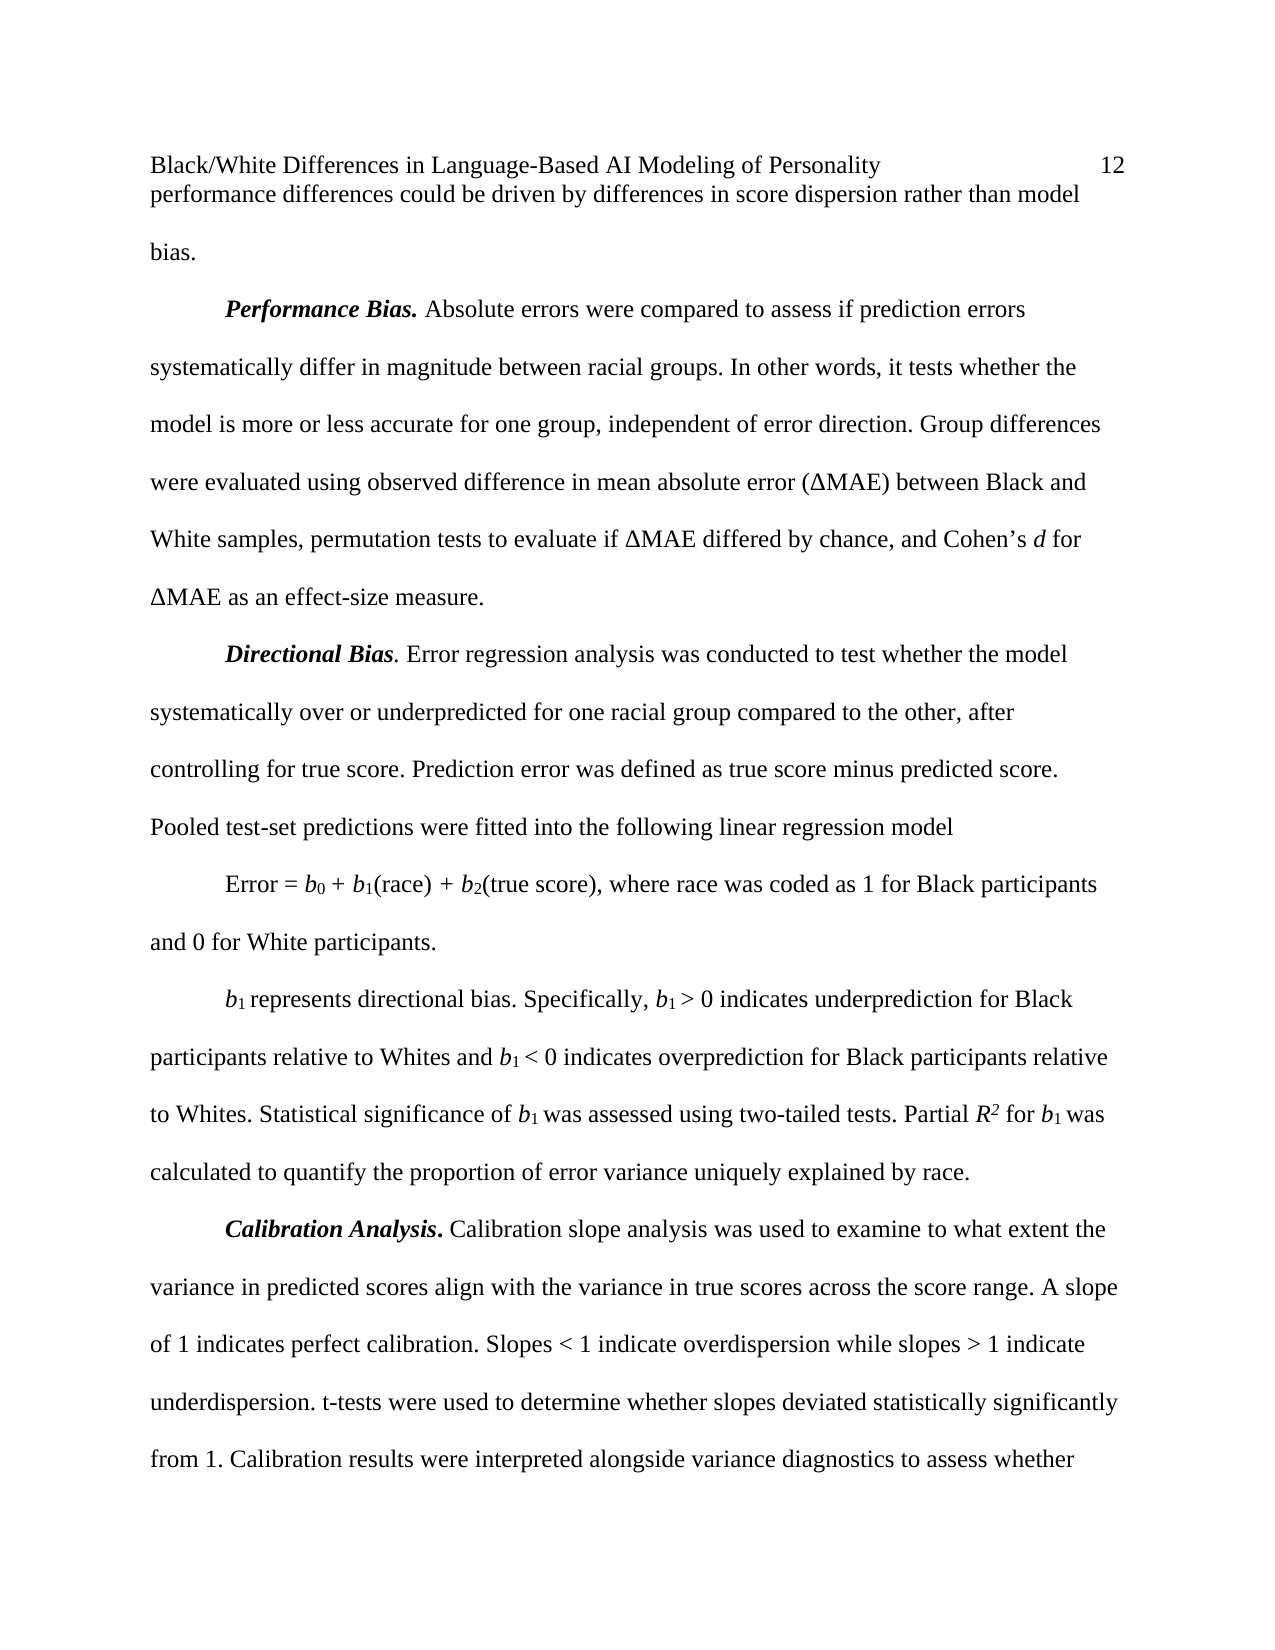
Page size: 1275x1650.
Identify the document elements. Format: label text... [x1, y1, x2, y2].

text b1 represents directional bias. Specifically, b1 > 0 indicates underprediction for Black participants relative to Whites and b1 < 0 indicates overprediction for Black participants relative to Whites. Statistical significance of b1 was assessed using two-tailed tests. Partial R2 for b1 was calculated to quantify the proportion of error variance uniquely explained by race. [150, 984, 1125, 1186]
text Calibration Analysis. Calibration slope analysis was used to examine to what extent the variance in predicted scores align with the variance in true scores across the score range. A slope of 1 indicates perfect calibration. Slopes < 1 indicate overdispersion while slopes > 1 indicate underdispersion. t-tests were used to determine whether slopes deviated statistically significantly from 1. Calibration results were interpreted alongside variance diagnostics to assess whether [150, 1214, 1125, 1473]
text performance differences could be driven by differences in score dispersion rather than model bias. [150, 179, 1125, 266]
text Performance Bias. Absolute errors were compared to assess if prediction errors systematically differ in magnitude between racial groups. In other words, it tests whether the model is more or less accurate for one group, independent of error direction. Group differences were evaluated using observed difference in mean absolute error (ΔMAE) between Black and White samples, permutation tests to evaluate if ΔMAE differed by chance, and Cohen’s d for ΔMAE as an effect-size measure. [150, 294, 1125, 611]
text Directional Bias. Error regression analysis was conducted to test whether the model systematically over or underpredicted for one racial group compared to the other, after controlling for true score. Prediction error was defined as true score minus predicted score. Pooled test-set predictions were fitted into the following linear regression model [150, 639, 1125, 841]
text Error = b0 + b1(race) + b2(true score), where race was coded as 1 for Black participants and 0 for White participants. [150, 869, 1125, 956]
